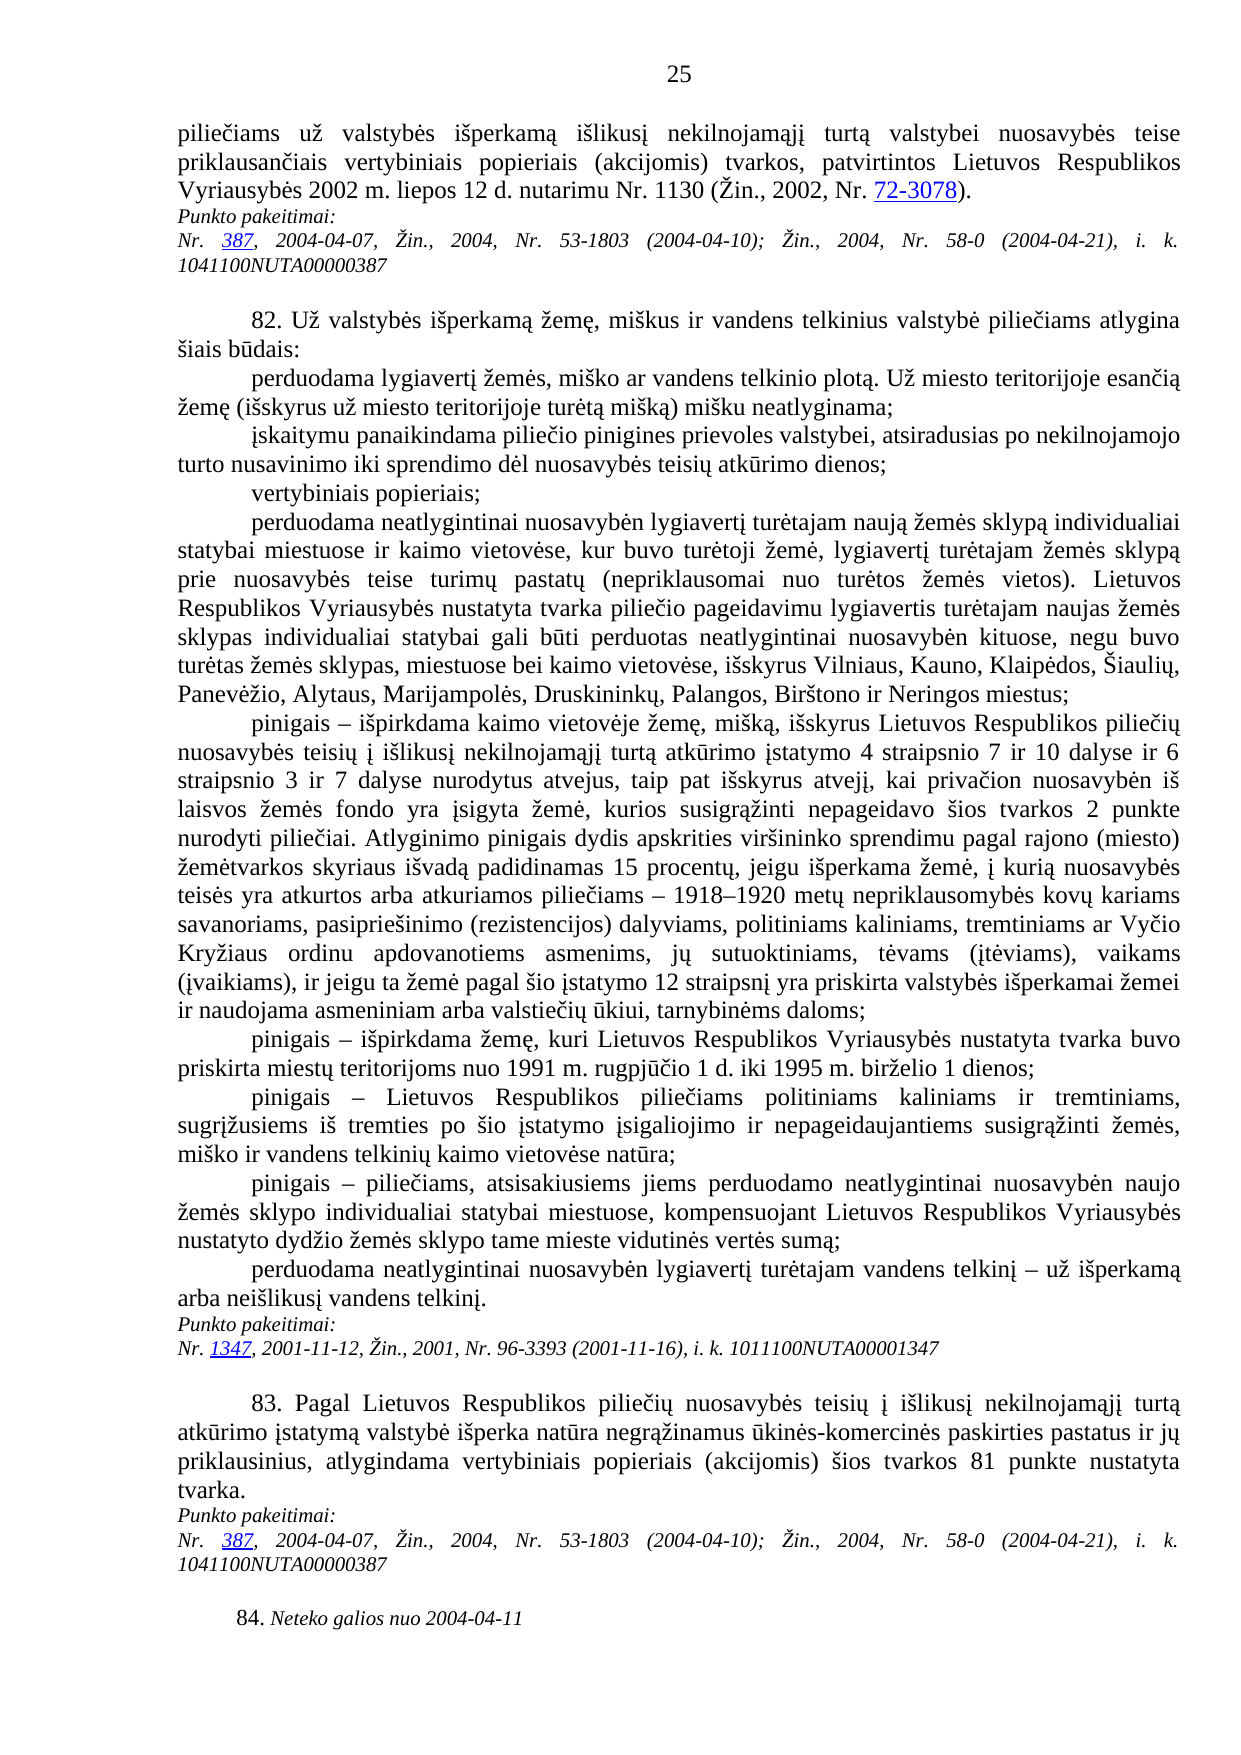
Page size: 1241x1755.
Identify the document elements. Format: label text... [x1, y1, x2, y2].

text pinigais – Lietuvos Respublikos piliečiams politiniams kaliniams ir tremtiniams, sugrįžusiems iš tremties po šio įstatymo įsigaliojimo ir nepageidaujantiems susigrąžinti žemės, miško ir vandens telkinių kaimo vietovėse natūra; [177, 1082, 1181, 1168]
text Punkto pakeitimai: [177, 1312, 1181, 1336]
text pinigais – išpirkdama žemę, kuri Lietuvos Respublikos Vyriausybės nustatyta tvarka buvo priskirta miestų teritorijoms nuo 1991 m. rugpjūčio 1 d. iki 1995 m. birželio 1 dienos; [177, 1024, 1181, 1082]
text perduodama lygiavertį žemės, miško ar vandens telkinio plotą. Už miesto teritorijoje esančią žemę (išskyrus už miesto teritorijoje turėtą mišką) mišku neatlyginama; [177, 363, 1181, 420]
text Nr. 1347, 2001-11-12, Žin., 2001, Nr. 96-3393 (2001-11-16), i. k. 1011100NUTA00001347 [177, 1336, 1181, 1360]
text pinigais – piliečiams, atsisakiusiems jiems perduodamo neatlygintinai nuosavybėn naujo žemės sklypo individualiai statybai miestuose, kompensuojant Lietuvos Respublikos Vyriausybės nustatyto dydžio žemės sklypo tame mieste vidutinės vertės sumą; [177, 1168, 1181, 1254]
text vertybiniais popieriais; [177, 478, 1181, 507]
text piliečiams už valstybės išperkamą išlikusį nekilnojamąjį turtą valstybei nuosavybės teise priklausančiais vertybiniais popieriais (akcijomis) tvarkos, patvirtintos Lietuvos Respublikos Vyriausybės 2002 m. liepos 12 d. nutarimu Nr. 1130 (Žin., 2002, Nr. 72-3078). [177, 118, 1181, 204]
text 83. Pagal Lietuvos Respublikos piliečių nuosavybės teisių į išlikusį nekilnojamąjį turtą atkūrimo įstatymą valstybė išperka natūra negrąžinamus ūkinės-komercinės paskirties pastatus ir jų priklausinius, atlygindama vertybiniais popieriais (akcijomis) šios tvarkos 81 punkte nustatyta tvarka. [177, 1388, 1181, 1503]
text įskaitymu panaikindama piliečio pinigines prievoles valstybei, atsiradusias po nekilnojamojo turto nusavinimo iki sprendimo dėl nuosavybės teisių atkūrimo dienos; [177, 420, 1181, 478]
text Nr. 387, 2004-04-07, Žin., 2004, Nr. 53-1803 (2004-04-10); Žin., 2004, Nr. 58-0 (2004-04-21), i. k. 1041100NUTA00000387 [177, 228, 1181, 277]
text 84. Neteko galios nuo 2004-04-11 [177, 1604, 1181, 1631]
text perduodama neatlygintinai nuosavybėn lygiavertį turėtajam vandens telkinį – už išperkamą arba neišlikusį vandens telkinį. [177, 1254, 1181, 1312]
text Nr. 387, 2004-04-07, Žin., 2004, Nr. 53-1803 (2004-04-10); Žin., 2004, Nr. 58-0 (2004-04-21), i. k. 1041100NUTA00000387 [177, 1527, 1181, 1576]
text Punkto pakeitimai: [177, 204, 1181, 228]
text 82. Už valstybės išperkamą žemę, miškus ir vandens telkinius valstybė piliečiams atlygina šiais būdais: [177, 305, 1181, 363]
text pinigais – išpirkdama kaimo vietovėje žemę, mišką, išskyrus Lietuvos Respublikos piliečių nuosavybės teisių į išlikusį nekilnojamąjį turtą atkūrimo įstatymo 4 straipsnio 7 ir 10 dalyse ir 6 straipsnio 3 ir 7 dalyse nurodytus atvejus, taip pat išskyrus atvejį, kai privačion nuosavybėn iš laisvos žemės fondo yra įsigyta žemė, kurios susigrąžinti nepageidavo šios tvarkos 2 punkte nurodyti piliečiai. Atlyginimo pinigais dydis apskrities viršininko sprendimu pagal rajono (miesto) žemėtvarkos skyriaus išvadą padidinamas 15 procentų, jeigu išperkama žemė, į kurią nuosavybės teisės yra atkurtos arba atkuriamos piliečiams – 1918–1920 metų nepriklausomybės kovų kariams savanoriams, pasipriešinimo (rezistencijos) dalyviams, politiniams kaliniams, tremtiniams ar Vyčio Kryžiaus ordinu apdovanotiems asmenims, jų sutuoktiniams, tėvams (įtėviams), vaikams (įvaikiams), ir jeigu ta žemė pagal šio įstatymo 12 straipsnį yra priskirta valstybės išperkamai žemei ir naudojama asmeniniam arba valstiečių ūkiui, tarnybinėms daloms; [177, 708, 1181, 1024]
text Punkto pakeitimai: [177, 1503, 1181, 1527]
text perduodama neatlygintinai nuosavybėn lygiavertį turėtajam naują žemės sklypą individualiai statybai miestuose ir kaimo vietovėse, kur buvo turėtoji žemė, lygiavertį turėtajam žemės sklypą prie nuosavybės teise turimų pastatų (nepriklausomai nuo turėtos žemės vietos). Lietuvos Respublikos Vyriausybės nustatyta tvarka piliečio pageidavimu lygiavertis turėtajam naujas žemės sklypas individualiai statybai gali būti perduotas neatlygintinai nuosavybėn kituose, negu buvo turėtas žemės sklypas, miestuose bei kaimo vietovėse, išskyrus Vilniaus, Kauno, Klaipėdos, Šiaulių, Panevėžio, Alytaus, Marijampolės, Druskininkų, Palangos, Birštono ir Neringos miestus; [177, 507, 1181, 708]
